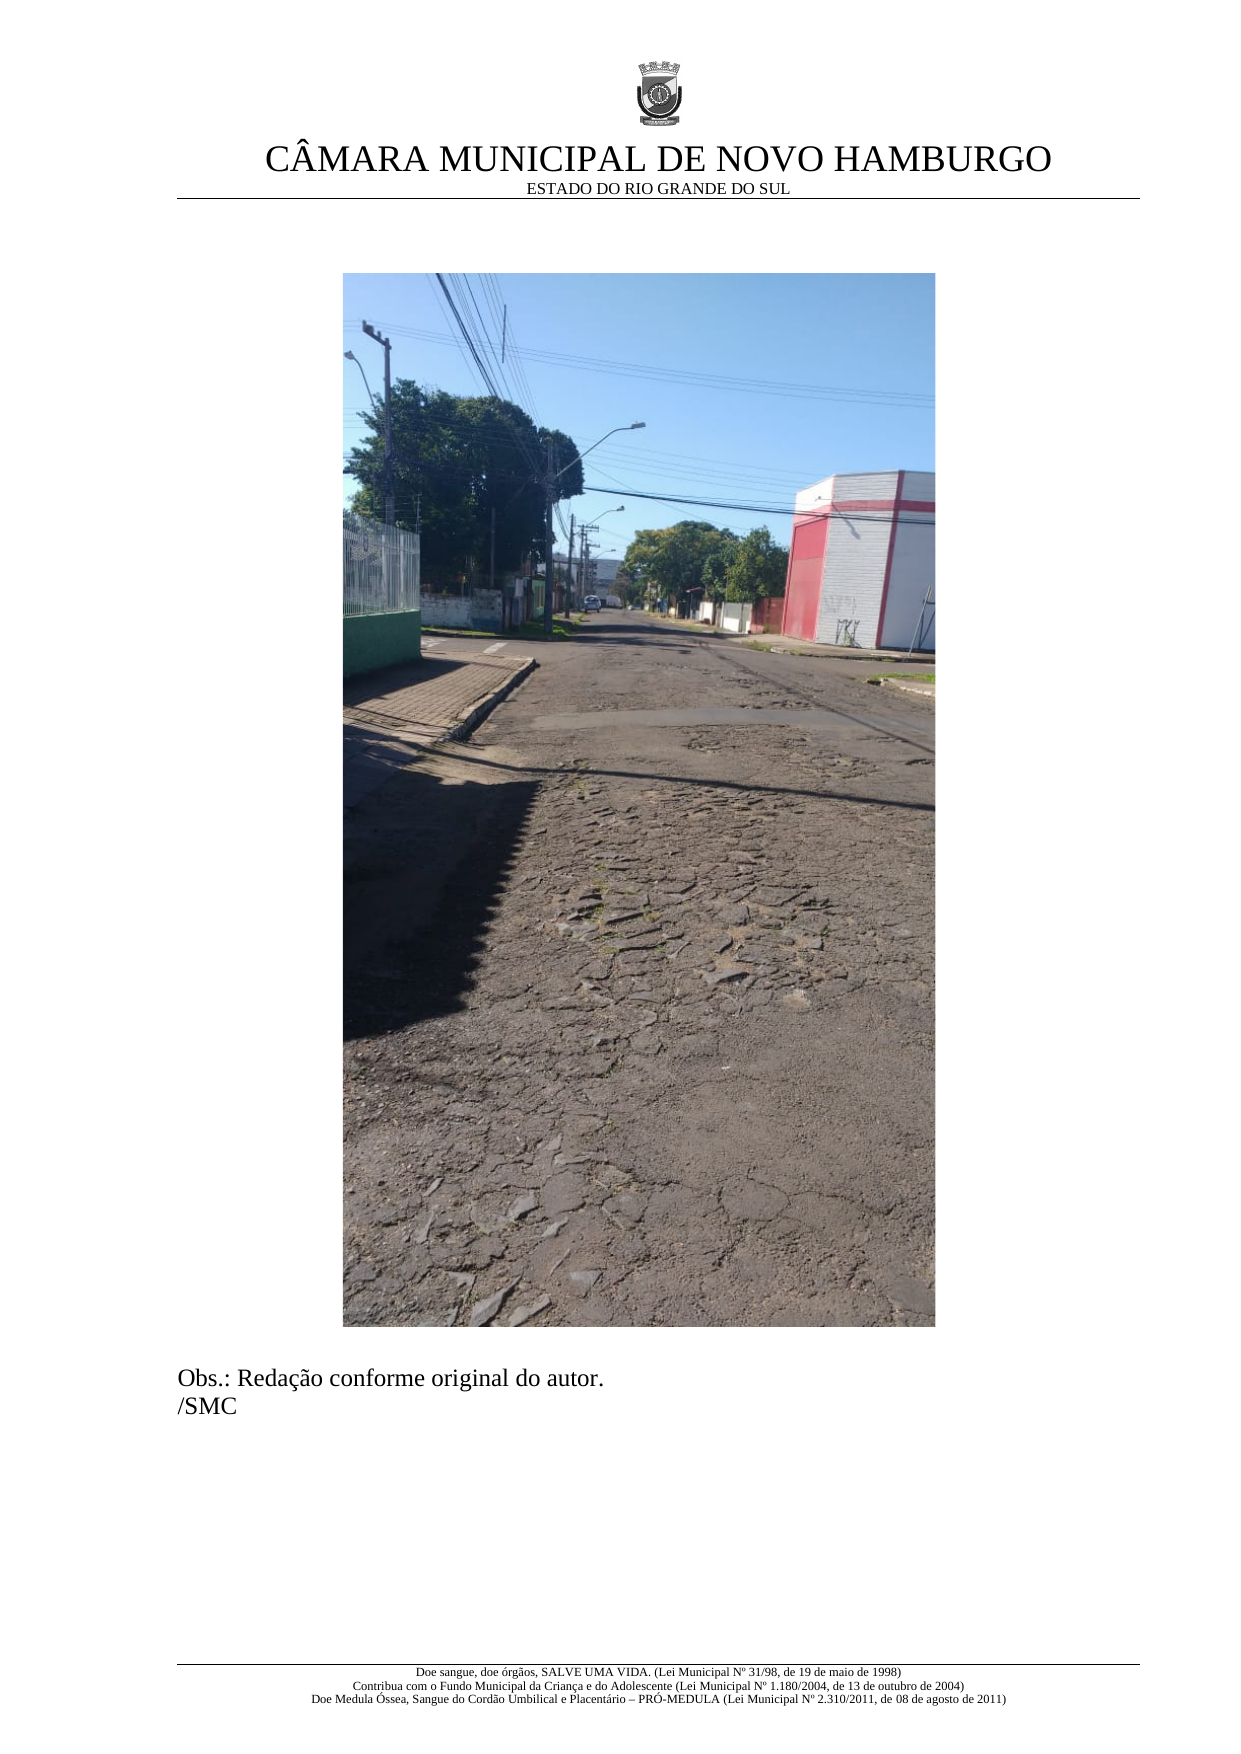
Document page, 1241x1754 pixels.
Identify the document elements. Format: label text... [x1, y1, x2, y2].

picture [342, 273, 936, 1327]
text Obs.: Redação conforme original do autor. [177, 1364, 1140, 1392]
text /SMC [177, 1392, 1140, 1420]
